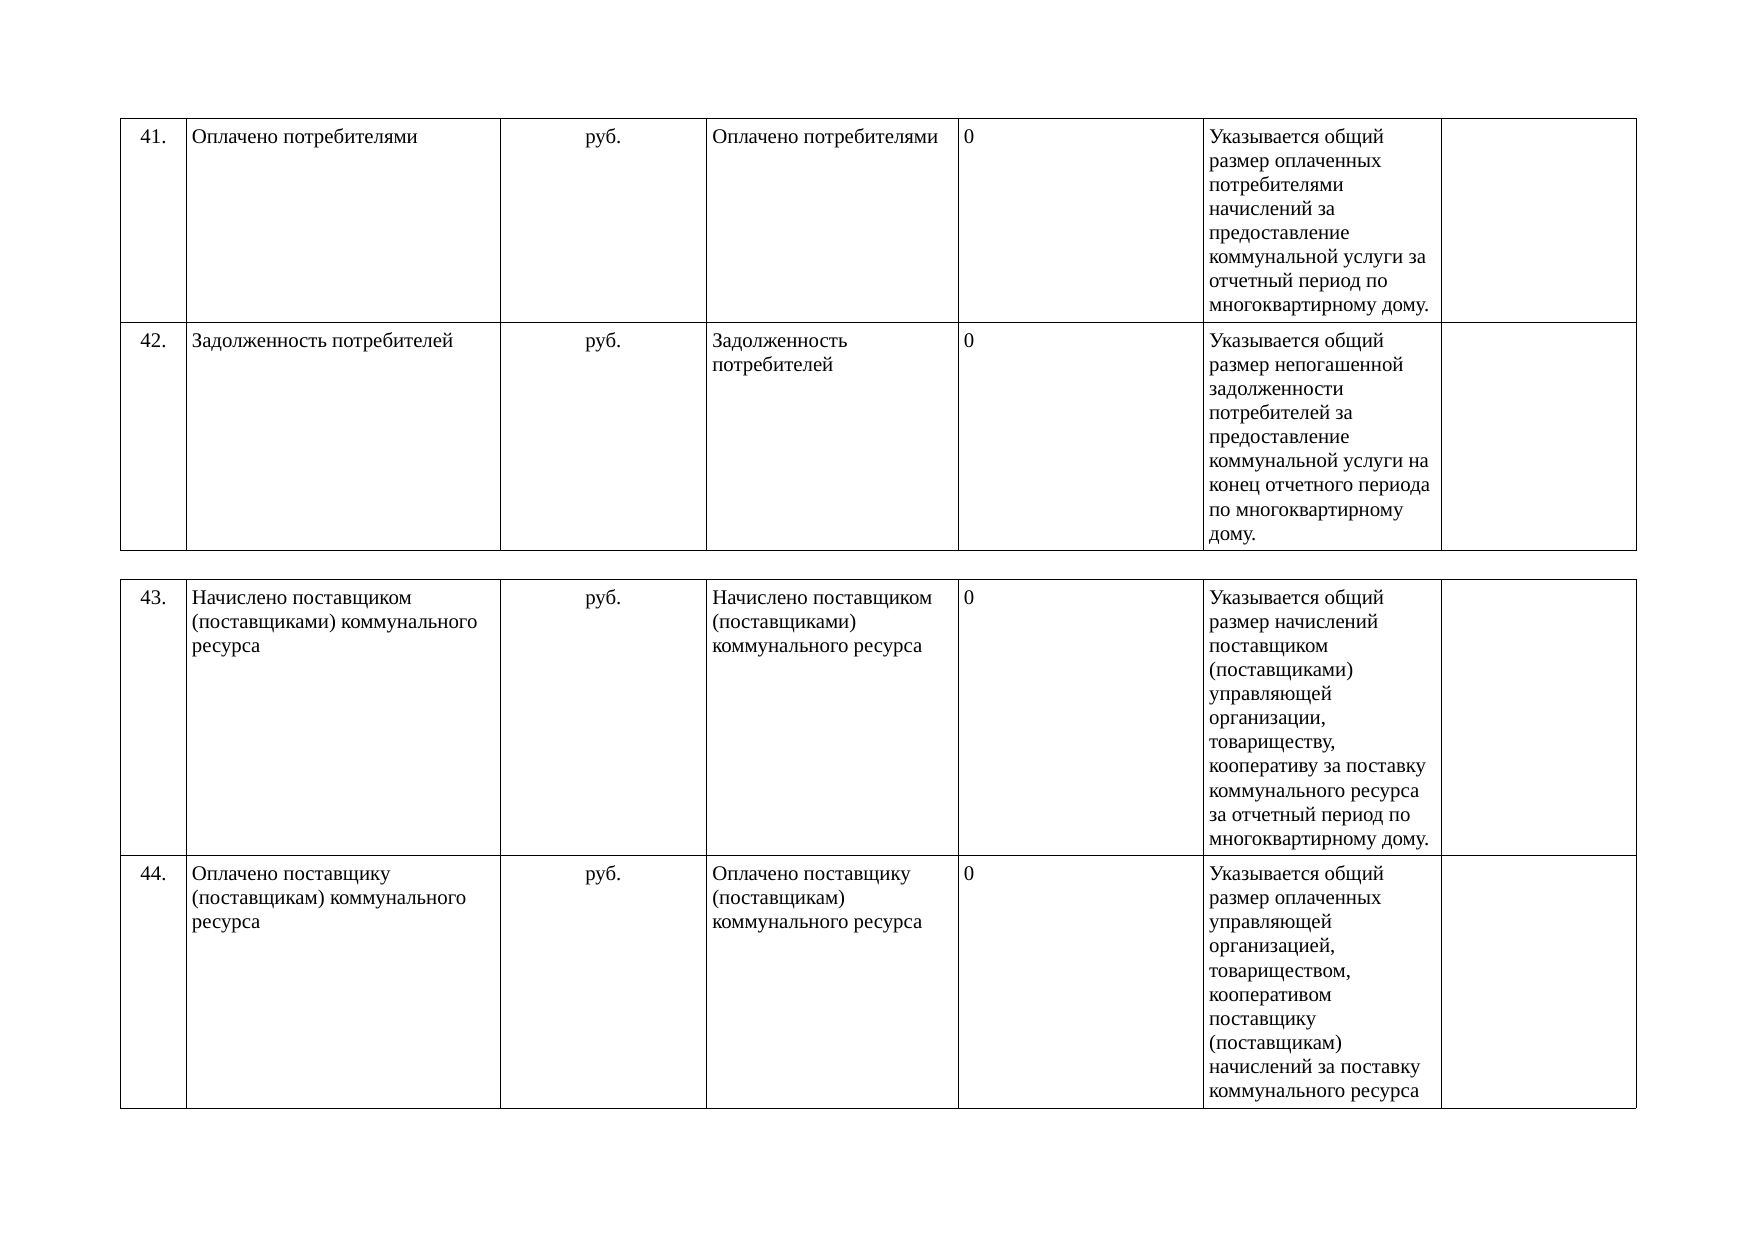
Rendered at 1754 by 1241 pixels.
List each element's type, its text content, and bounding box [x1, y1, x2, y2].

table_header руб. [501, 580, 706, 855]
table_cell руб. [501, 119, 706, 322]
table_header [1442, 580, 1636, 855]
table_cell 0 [959, 856, 1203, 1108]
table_header Начислено поставщиком (поставщиками) коммунального ресурса [707, 580, 958, 855]
table_cell Задолженность потребителей [707, 323, 958, 550]
table_cell [1442, 856, 1636, 1108]
table_cell 41. [121, 119, 186, 322]
table_cell [1442, 323, 1636, 550]
table_header 0 [959, 580, 1203, 855]
table_cell [1442, 119, 1636, 322]
table_cell 0 [959, 119, 1203, 322]
table_cell 44. [121, 856, 186, 1108]
table_cell Указывается общий размер оплаченных потребителями начислений за предоставление коммунальной услуги за отчетный период по многоквартирному дому. [1204, 119, 1441, 322]
table_cell Оплачено поставщику (поставщикам) коммунального ресурса [187, 856, 500, 1108]
table_cell 0 [959, 323, 1203, 550]
table_cell Оплачено поставщику (поставщикам) коммунального ресурса [707, 856, 958, 1108]
table_header Начислено поставщиком (поставщиками) коммунального ресурса [187, 580, 500, 855]
table_cell руб. [501, 856, 706, 1108]
table_cell Указывается общий размер оплаченных управляющей организацией, товариществом, кооперативом поставщику (поставщикам) начислений за поставку коммунального ресурса [1204, 856, 1441, 1108]
table_header Указывается общий размер начислений поставщиком (поставщиками) управляющей организации, товариществу, кооперативу за поставку коммунального ресурса за отчетный период по многоквартирному дому. [1204, 580, 1441, 855]
table_header 43. [121, 580, 186, 855]
table_cell руб. [501, 323, 706, 550]
table_cell Оплачено потребителями [187, 119, 500, 322]
table_cell Оплачено потребителями [707, 119, 958, 322]
table_cell 42. [121, 323, 186, 550]
table_cell Задолженность потребителей [187, 323, 500, 550]
table_cell Указывается общий размер непогашенной задолженности потребителей за предоставление коммунальной услуги на конец отчетного периода по многоквартирному дому. [1204, 323, 1441, 550]
